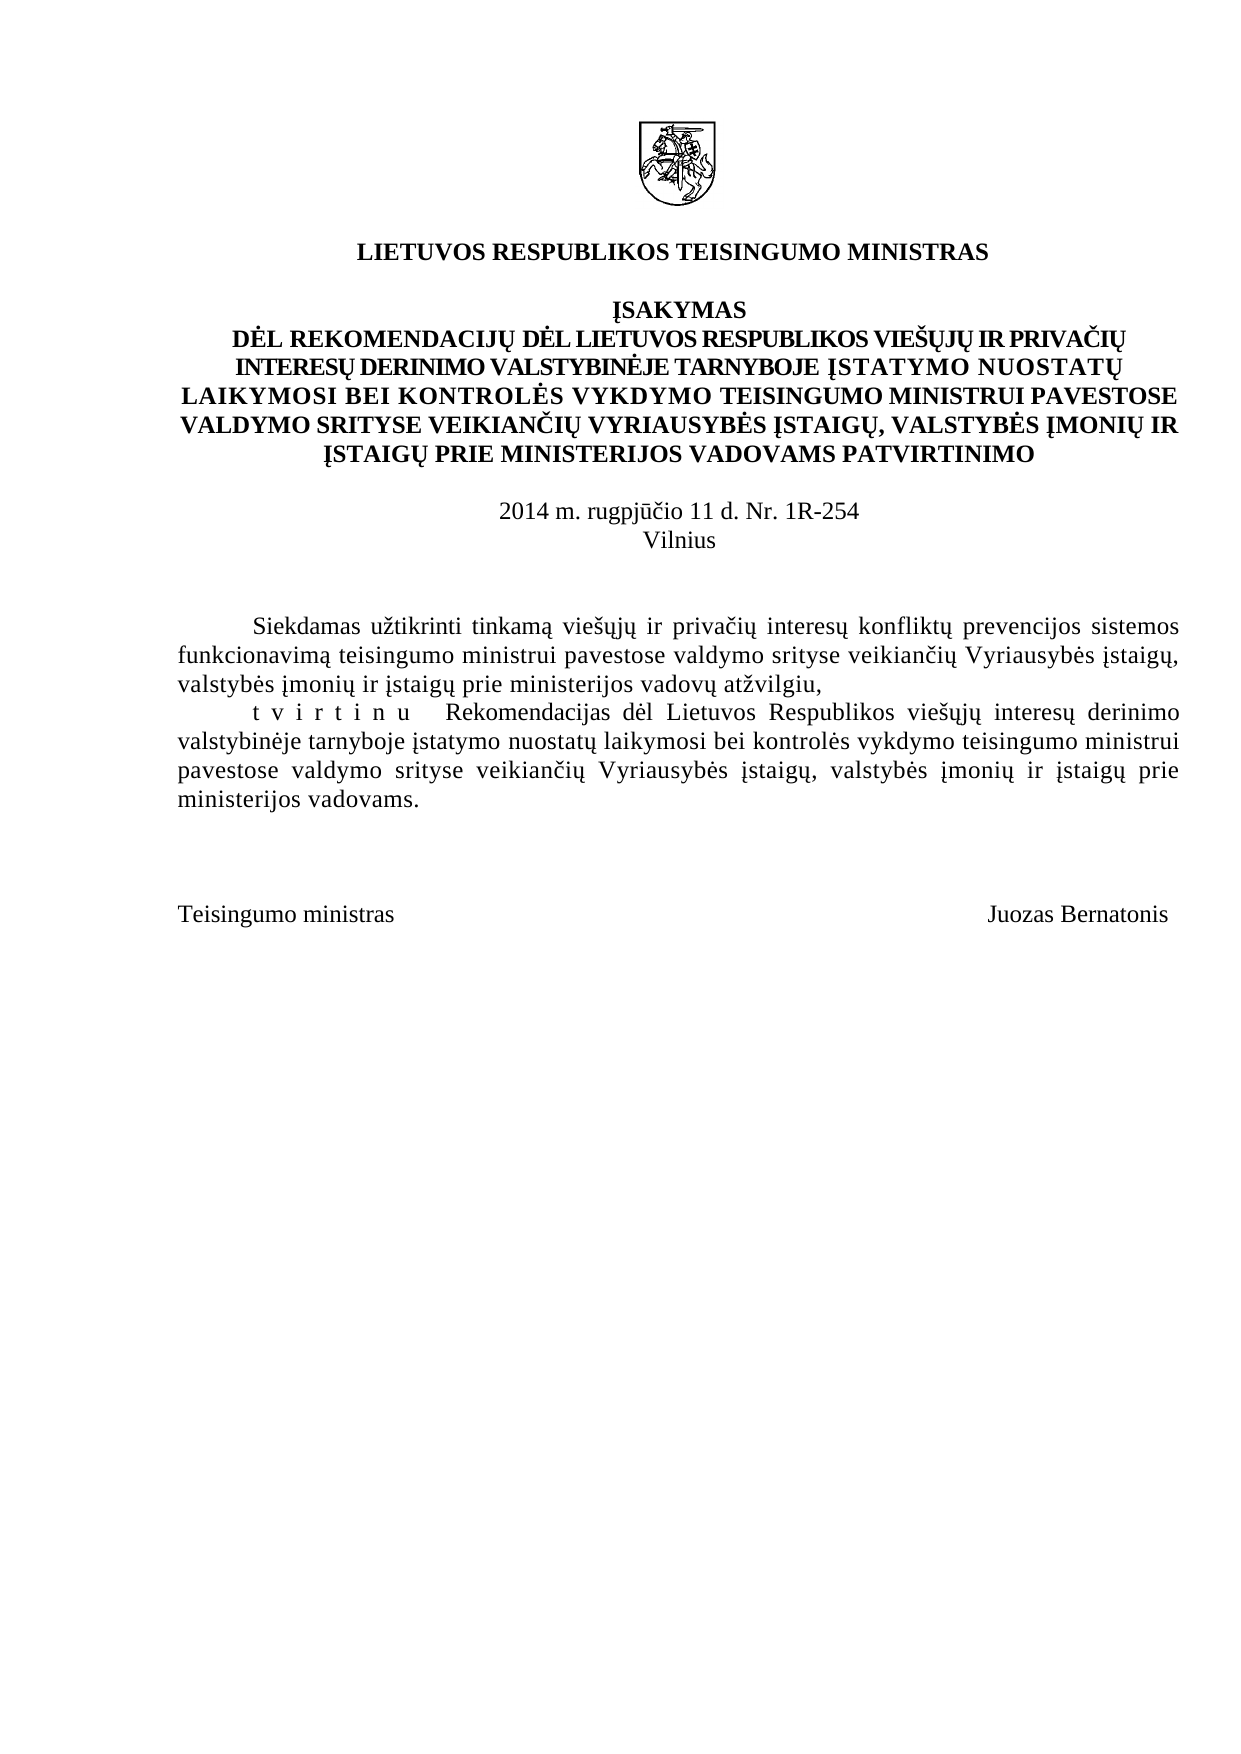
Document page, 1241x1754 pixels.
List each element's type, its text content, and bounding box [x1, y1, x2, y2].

text ĮSAKYMAS [177, 295, 1181, 324]
text Siekdamas užtikrinti tinkamą viešųjų ir privačių interesų konfliktų prevencijos sistemos funkcionavimą teisingumo ministrui pavestose valdymo srityse veikiančių Vyriausybės įstaigų, valstybės įmonių ir įstaigų prie ministerijos vadovų atžvilgiu, [177, 611, 1181, 697]
text Teisingumo ministras Juozas Bernatonis [177, 899, 1181, 927]
text DĖL REKOMENDACIJŲ DĖL LIETUVOS RESPUBLIKOS VIEŠŲJŲ IR PRIVAČIŲ INTERESŲ DERINIMO VALSTYBINĖJE TARNYBOJE ĮSTATYMO NUOSTATŲ LAIKYMOSI BEI KONTROLĖS VYKDYMO TEISINGUMO MINISTRUI PAVESTOSE VALDYMO SRITYSE VEIKIANČIŲ VYRIAUSYBĖS ĮSTAIGŲ, VALSTYBĖS ĮMONIŲ IR ĮSTAIGŲ PRIE MINISTERIJOS VADOVAMS PATVIRTINIMO [177, 324, 1181, 467]
text Vilnius [177, 525, 1181, 554]
text t v i r t i n u Rekomendacijas dėl Lietuvos Respublikos viešųjų interesų derinimo valstybinėje tarnyboje įstatymo nuostatų laikymosi bei kontrolės vykdymo teisingumo ministrui pavestose valdymo srityse veikiančių Vyriausybės įstaigų, valstybės įmonių ir įstaigų prie ministerijos vadovams. [177, 697, 1181, 812]
text 2014 m. rugpjūčio 11 d. Nr. 1R-254 [177, 496, 1181, 525]
text LIETUVOS RESPUBLIKOS TEISINGUMO MINISTRAS [177, 237, 1181, 266]
